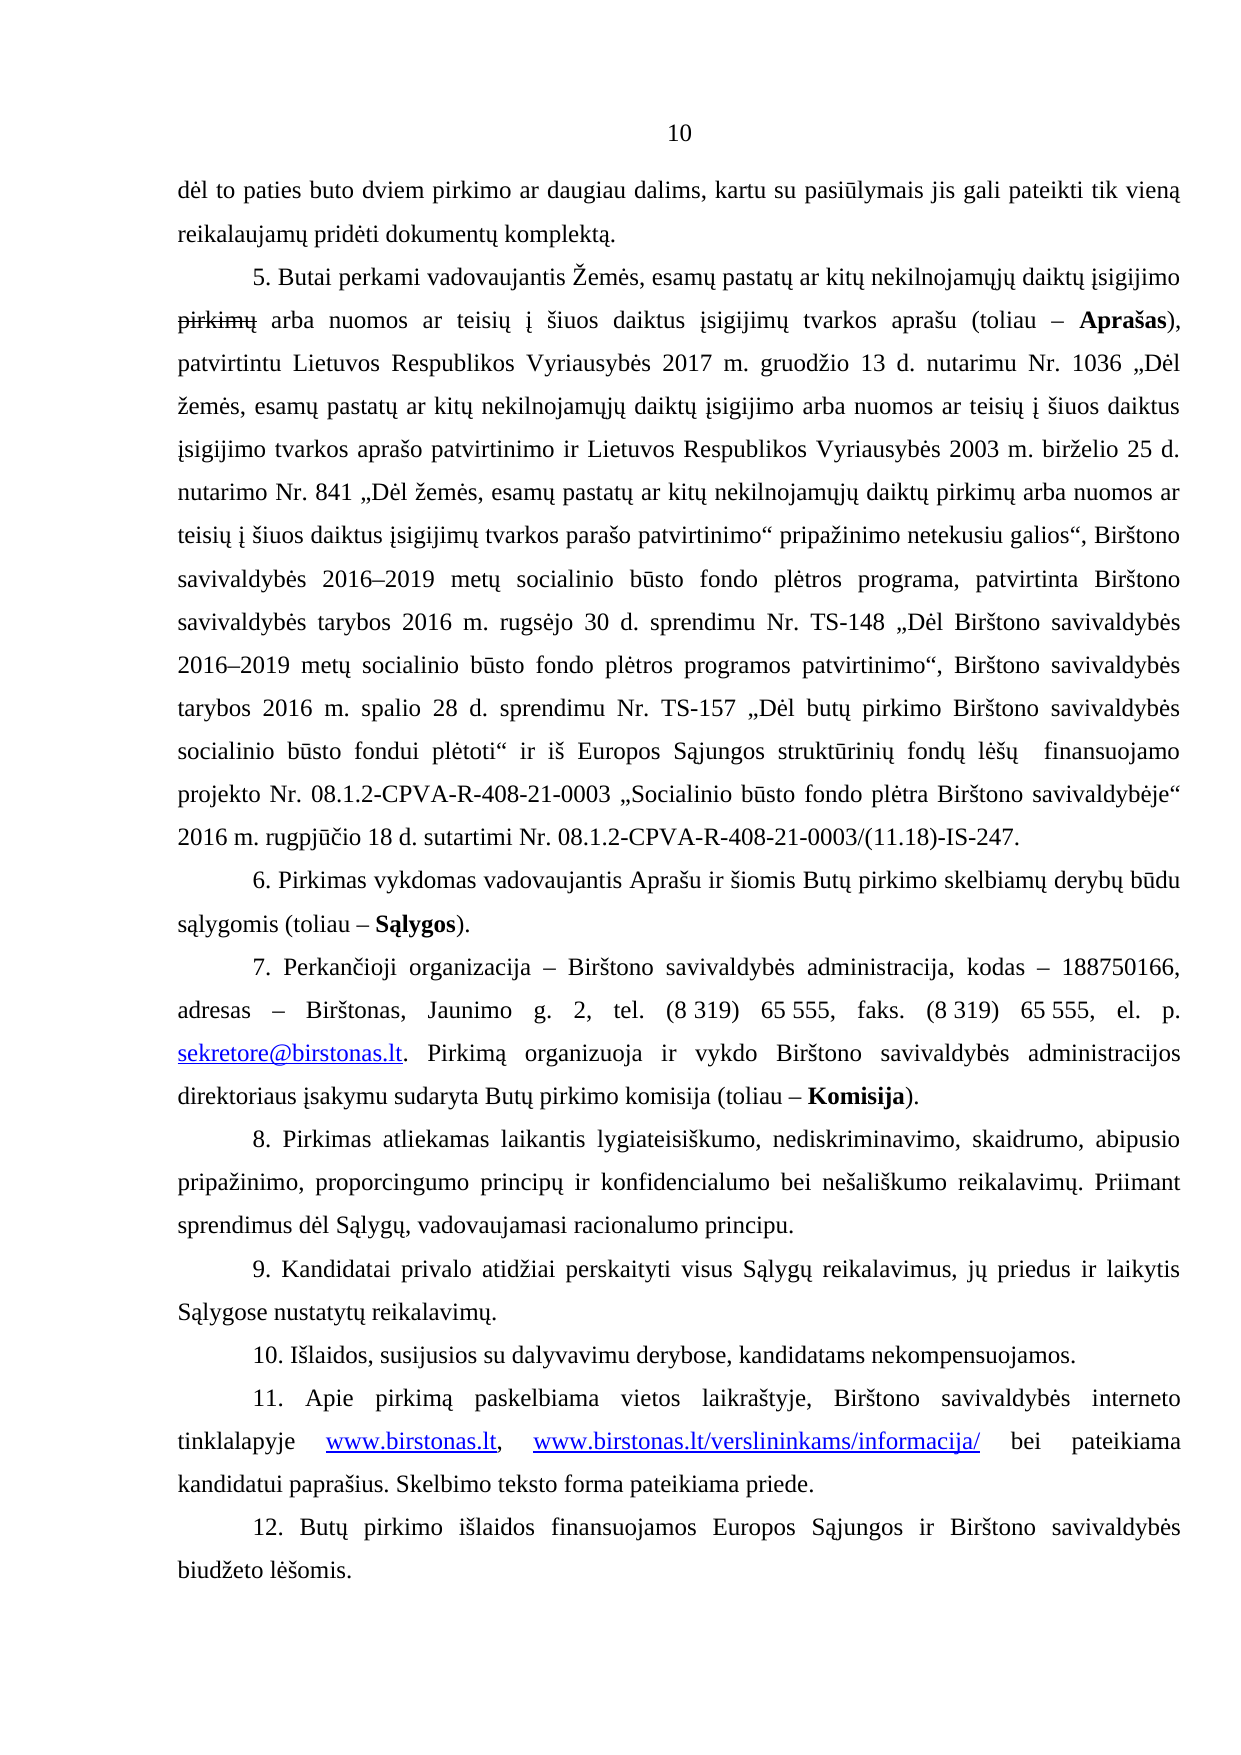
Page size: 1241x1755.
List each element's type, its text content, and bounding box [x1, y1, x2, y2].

text 8. Pirkimas atliekamas laikantis lygiateisiškumo, nediskriminavimo, skaidrumo, abipusio pripažinimo, proporcingumo principų ir konfidencialumo bei nešališkumo reikalavimų. Priimant sprendimus dėl Sąlygų, vadovaujamasi racionalumo principu. [177, 1124, 1181, 1239]
text 12. Butų pirkimo išlaidos finansuojamos Europos Sąjungos ir Birštono savivaldybės biudžeto lėšomis. [177, 1512, 1181, 1584]
text 5. Butai perkami vadovaujantis Žemės, esamų pastatų ar kitų nekilnojamųjų daiktų įsigijimo pirkimų arba nuomos ar teisių į šiuos daiktus įsigijimų tvarkos aprašu (toliau – Aprašas), patvirtintu Lietuvos Respublikos Vyriausybės 2017 m. gruodžio 13 d. nutarimu Nr. 1036 „Dėl žemės, esamų pastatų ar kitų nekilnojamųjų daiktų įsigijimo arba nuomos ar teisių į šiuos daiktus įsigijimo tvarkos aprašo patvirtinimo ir Lietuvos Respublikos Vyriausybės 2003 m. birželio 25 d. nutarimo Nr. 841 „Dėl žemės, esamų pastatų ar kitų nekilnojamųjų daiktų pirkimų arba nuomos ar teisių į šiuos daiktus įsigijimų tvarkos parašo patvirtinimo“ pripažinimo netekusiu galios“, Birštono savivaldybės 2016–2019 metų socialinio būsto fondo plėtros programa, patvirtinta Birštono savivaldybės tarybos 2016 m. rugsėjo 30 d. sprendimu Nr. TS-148 „Dėl Birštono savivaldybės 2016–2019 metų socialinio būsto fondo plėtros programos patvirtinimo“, Birštono savivaldybės tarybos 2016 m. spalio 28 d. sprendimu Nr. TS-157 „Dėl butų pirkimo Birštono savivaldybės socialinio būsto fondui plėtoti“ ir iš Europos Sąjungos struktūrinių fondų lėšų finansuojamo projekto Nr. 08.1.2-CPVA-R-408-21-0003 „Socialinio būsto fondo plėtra Birštono savivaldybėje“ 2016 m. rugpjūčio 18 d. sutartimi Nr. 08.1.2-CPVA-R-408-21-0003/(11.18)-IS-247. [177, 262, 1181, 851]
text 10. Išlaidos, susijusios su dalyvavimu derybose, kandidatams nekompensuojamos. [177, 1340, 1181, 1369]
text 11. Apie pirkimą paskelbiama vietos laikraštyje, Birštono savivaldybės interneto tinklalapyje www.birstonas.lt, www.birstonas.lt/verslininkams/informacija/ bei pateikiama kandidatui paprašius. Skelbimo teksto forma pateikiama priede. [177, 1383, 1181, 1498]
text 9. Kandidatai privalo atidžiai perskaityti visus Sąlygų reikalavimus, jų priedus ir laikytis Sąlygose nustatytų reikalavimų. [177, 1254, 1181, 1326]
text 6. Pirkimas vykdomas vadovaujantis Aprašu ir šiomis Butų pirkimo skelbiamų derybų būdu sąlygomis (toliau – Sąlygos). [177, 866, 1181, 937]
text dėl to paties buto dviem pirkimo ar daugiau dalims, kartu su pasiūlymais jis gali pateikti tik vieną reikalaujamų pridėti dokumentų komplektą. [177, 176, 1181, 247]
text 7. Perkančioji organizacija – Birštono savivaldybės administracija, kodas – 188750166, adresas – Birštonas, Jaunimo g. 2, tel. (8 319) 65 555, faks. (8 319) 65 555, el. p. sekretore@birstonas.lt. Pirkimą organizuoja ir vykdo Birštono savivaldybės administracijos direktoriaus įsakymu sudaryta Butų pirkimo komisija (toliau – Komisija). [177, 952, 1181, 1110]
